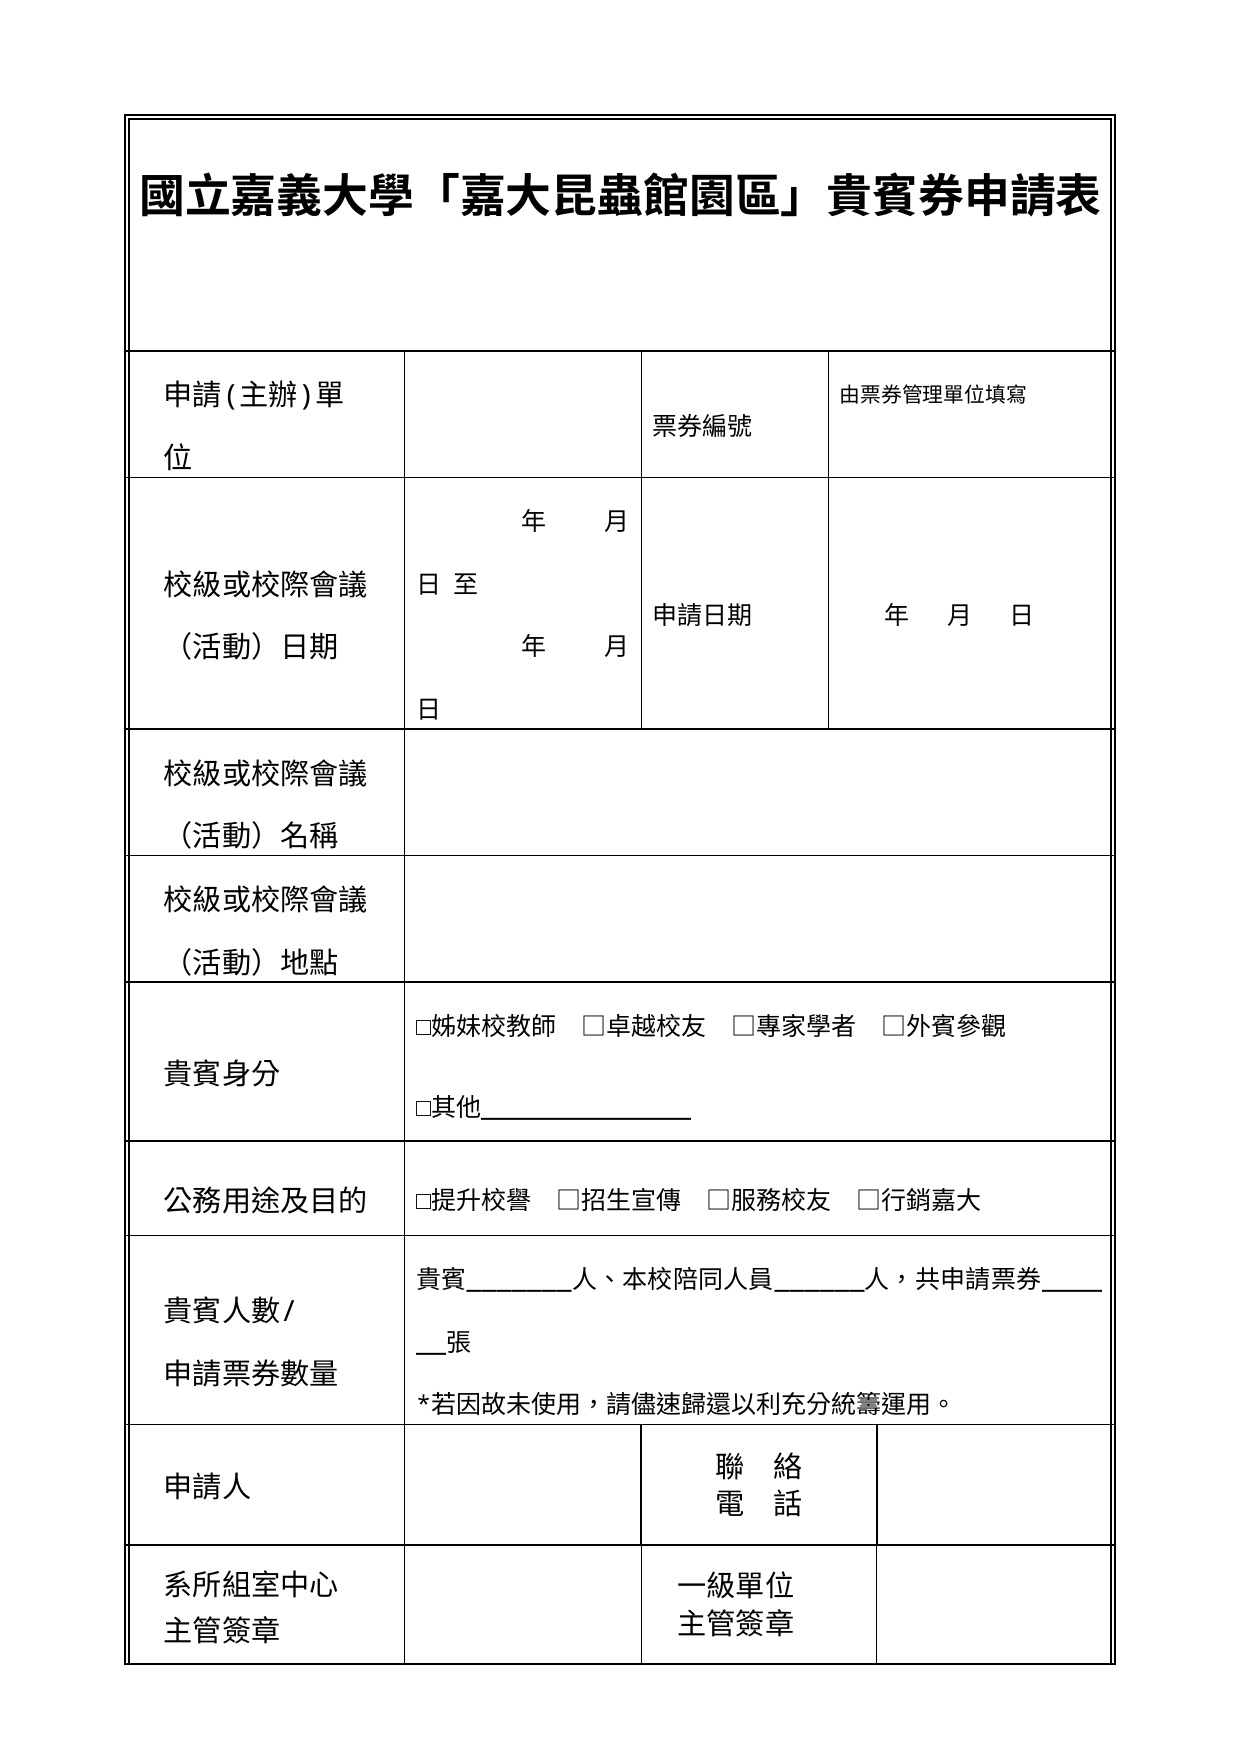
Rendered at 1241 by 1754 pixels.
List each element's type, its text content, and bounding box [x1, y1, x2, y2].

table_cell 申請日期 [642, 478, 828, 728]
table_cell [878, 1425, 1110, 1544]
table_cell 一級單位 主管簽章 [642, 1546, 876, 1663]
table_cell 年 月 日 至 年 月 日 [405, 478, 641, 728]
table_cell [405, 730, 1110, 855]
table_header 國立嘉義大學「嘉大昆蟲館園區」貴賓券申請表 [130, 120, 1110, 350]
table_cell 貴賓身分 [130, 983, 404, 1140]
table_cell 由票券管理單位填寫 [829, 352, 1110, 477]
table_cell [877, 1546, 1110, 1663]
table_cell [405, 352, 641, 477]
table_cell 貴賓人數/ 申請票券數量 [130, 1236, 404, 1424]
table_cell □姊妹校教師 □卓越校友 □專家學者 □外賓參觀 □其他______________ [405, 983, 1110, 1140]
table_cell [405, 1546, 641, 1663]
table_cell 系所組室中心 主管簽章 [130, 1546, 404, 1663]
table_cell 票券編號 [642, 352, 828, 477]
table_cell 校級或校際會議（活動）地點 [130, 856, 404, 981]
table_cell 聯 絡 電 話 [642, 1425, 876, 1544]
table_cell 校級或校際會議（活動）名稱 [130, 730, 404, 855]
table_cell 申請(主辦)單位 [130, 352, 404, 477]
table_cell □提升校譽 □招生宣傳 □服務校友 □行銷嘉大 [405, 1142, 1110, 1235]
table_cell 公務用途及目的 [130, 1142, 404, 1235]
table_cell [405, 856, 1110, 981]
table_cell 年 月 日 [829, 478, 1110, 728]
table_cell [405, 1425, 640, 1544]
table_cell 校級或校際會議（活動）日期 [130, 478, 404, 728]
table_cell 申請人 [130, 1425, 404, 1544]
table_cell 貴賓_______人、本校陪同人員______人，共申請票券______張 *若因故未使用，請儘速歸還以利充分統籌運用。 [405, 1236, 1110, 1424]
